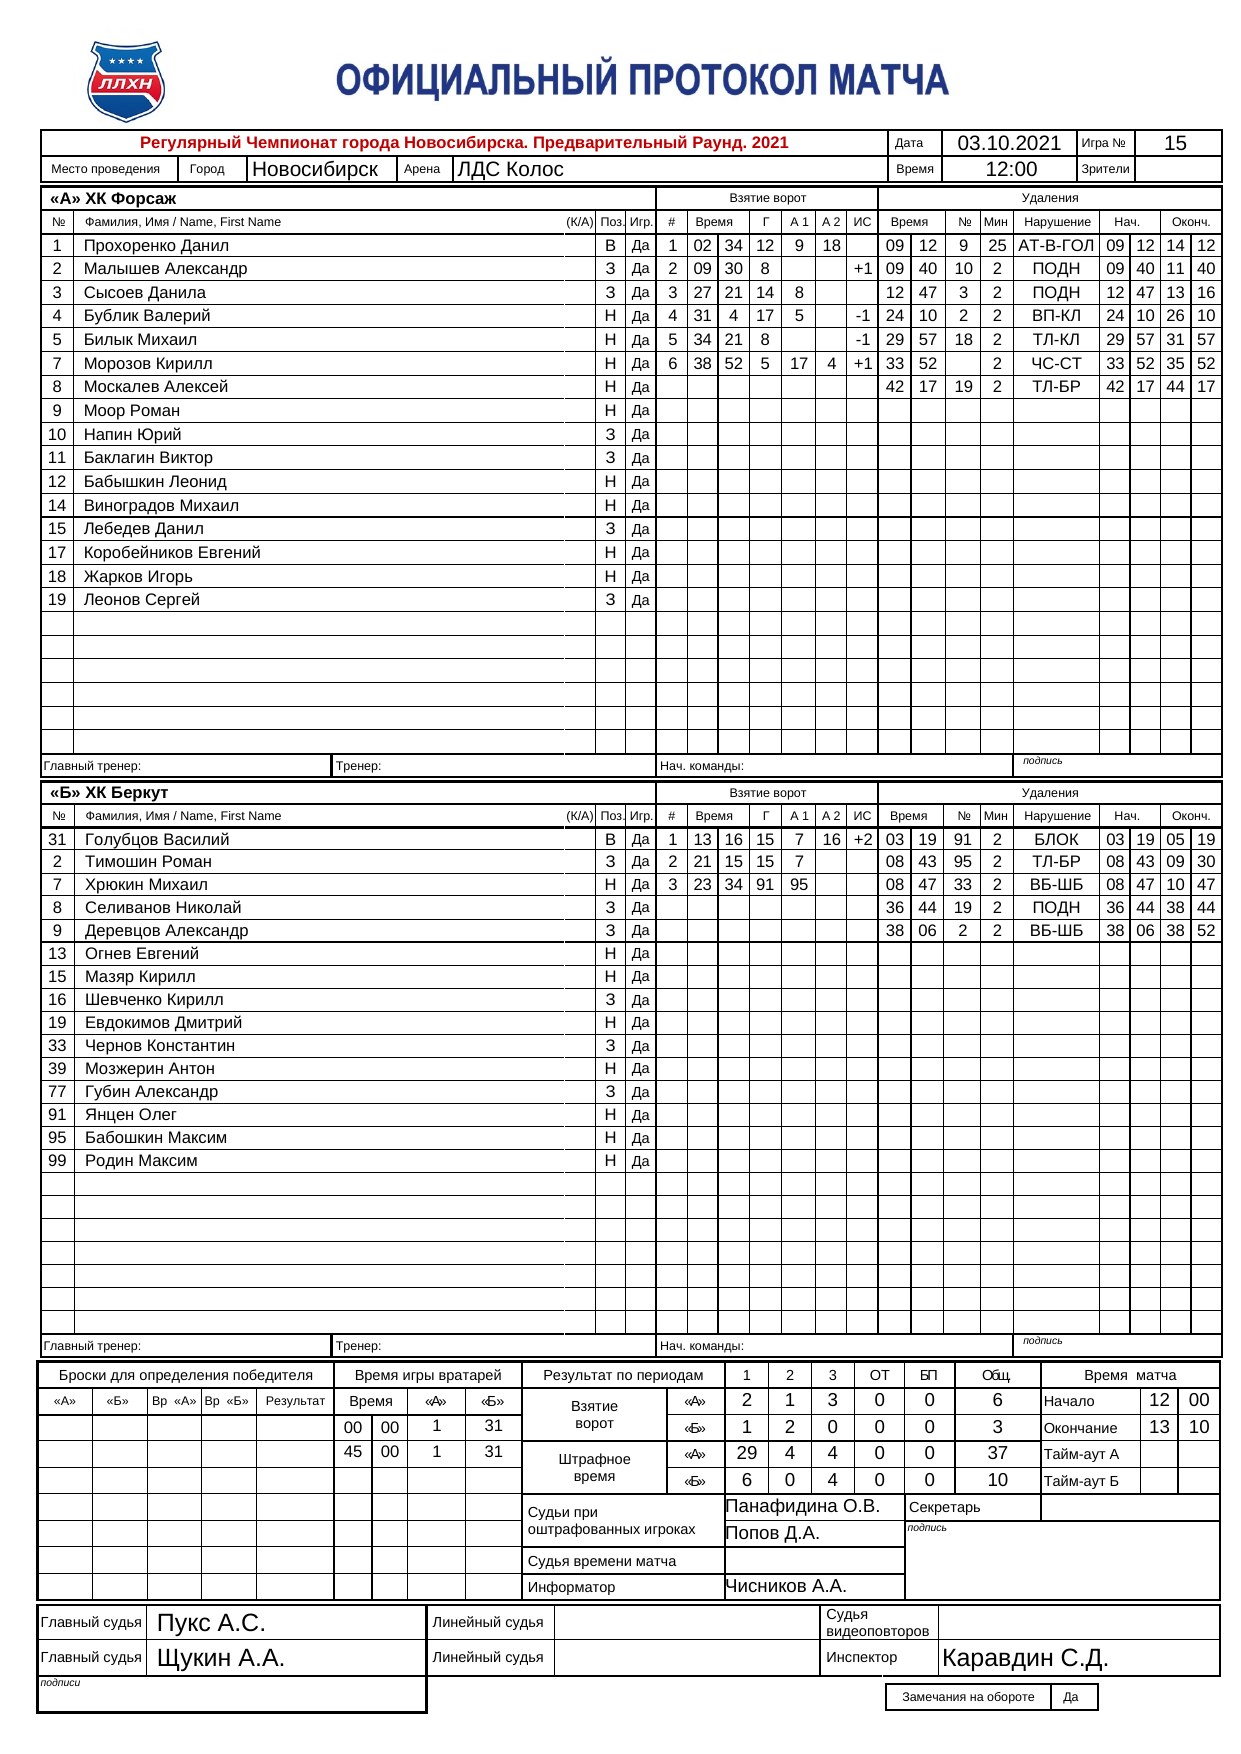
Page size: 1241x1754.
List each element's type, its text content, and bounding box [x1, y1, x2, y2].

table_cell [373, 1494, 407, 1520]
table_cell [1131, 1265, 1160, 1287]
table_cell [1100, 966, 1129, 987]
table_cell [1131, 470, 1160, 493]
table_cell [816, 989, 846, 1011]
table_cell [750, 1058, 781, 1079]
table_cell [42, 1288, 74, 1310]
table_cell [719, 1150, 749, 1172]
table_cell Да [626, 235, 655, 256]
table_cell [1131, 588, 1160, 611]
table_cell [688, 730, 717, 753]
table_cell [782, 1012, 815, 1033]
table_cell 7 [782, 829, 815, 849]
table_cell 19 [1131, 829, 1160, 849]
table_cell [75, 1196, 564, 1218]
table_cell [657, 1288, 687, 1310]
table_cell [816, 1242, 846, 1264]
table_cell Г [750, 805, 781, 826]
table_cell 13 [1141, 1415, 1177, 1440]
table_cell [879, 1265, 910, 1287]
table_cell Да [626, 850, 655, 872]
table_cell [1131, 989, 1160, 1011]
table_cell [816, 850, 846, 872]
table_cell [626, 707, 655, 729]
table_cell [1192, 966, 1221, 987]
table_cell [816, 494, 846, 516]
table_cell [782, 1196, 815, 1218]
table_cell 08 [1100, 850, 1129, 872]
table_cell [782, 1288, 815, 1310]
table_cell 3 [812, 1389, 854, 1413]
table_cell ИС [847, 211, 877, 233]
table_cell [42, 1242, 74, 1264]
table_cell [1192, 565, 1221, 587]
table_cell «Б» [668, 1468, 724, 1493]
table_cell [565, 989, 595, 1011]
table_cell Время [688, 211, 749, 233]
table_cell [782, 943, 815, 964]
table_cell [1161, 518, 1190, 540]
table_cell 8 [782, 281, 815, 303]
table_cell [657, 683, 687, 706]
table_cell Огнев Евгений [75, 943, 564, 964]
table_cell 23 [688, 874, 717, 895]
table_cell 45 [335, 1441, 371, 1467]
table_cell Жарков Игорь [74, 565, 564, 587]
table_cell [1136, 157, 1221, 181]
table_cell 0 [769, 1468, 811, 1493]
table_cell [847, 1012, 877, 1033]
table_cell [1014, 541, 1099, 564]
table_cell [565, 1219, 595, 1241]
table_cell [565, 683, 595, 706]
table_cell [719, 376, 749, 398]
table_cell [1100, 943, 1129, 964]
table_cell Родин Максим [75, 1150, 564, 1172]
table_cell БЛОК [1014, 829, 1099, 849]
table_cell З [596, 518, 625, 540]
table_cell [782, 1242, 815, 1264]
table_cell Н [596, 1127, 625, 1149]
table_cell [946, 470, 980, 493]
table_cell [847, 612, 877, 634]
table_cell 03 [1100, 829, 1129, 849]
table_cell [912, 446, 945, 469]
table_cell [750, 1012, 781, 1033]
table_cell [750, 1265, 781, 1287]
table_cell [93, 1574, 147, 1599]
table_cell Штрафное время [523, 1442, 666, 1493]
table_cell Хрюкин Михаил [75, 874, 564, 895]
table_cell 14 [42, 494, 73, 516]
table_cell [750, 541, 781, 564]
table_cell Да [626, 541, 655, 564]
table_cell [719, 1311, 749, 1333]
table_cell [688, 659, 717, 682]
table_header 2 [769, 1363, 811, 1387]
table_cell 38 [688, 352, 717, 374]
table_cell [1131, 707, 1160, 729]
table_cell [1131, 1081, 1160, 1103]
table_cell [847, 494, 877, 516]
table_cell [782, 1127, 815, 1149]
table_cell [944, 1311, 980, 1333]
table_cell [750, 989, 781, 1011]
table_cell [596, 659, 625, 682]
table_cell [912, 1104, 943, 1126]
table_cell 2 [657, 257, 687, 280]
table_header «А» ХК Форсаж [42, 188, 655, 209]
table_cell [74, 636, 564, 658]
table_cell [688, 896, 717, 918]
table_cell [1100, 1242, 1129, 1264]
table_cell [750, 1311, 781, 1333]
table_cell [719, 1265, 749, 1287]
table_cell [93, 1547, 147, 1573]
table_cell [657, 1311, 687, 1333]
table_cell 19 [1192, 829, 1221, 849]
table_cell 33 [42, 1035, 74, 1057]
table_cell 05 [1161, 829, 1190, 849]
table_cell [847, 1173, 877, 1195]
table_cell [719, 943, 749, 964]
table_cell 7 [42, 352, 73, 374]
table_cell 16 [816, 829, 846, 849]
table_cell [719, 423, 749, 445]
table_cell [466, 1494, 521, 1520]
table_cell [1131, 1242, 1160, 1264]
table_cell [1131, 446, 1160, 469]
table_cell З [596, 281, 625, 303]
table_cell 2 [981, 896, 1013, 918]
table_cell Информатор [523, 1575, 724, 1599]
table_cell [750, 636, 781, 658]
table_cell [1014, 1219, 1099, 1241]
table_cell [981, 989, 1013, 1011]
table_cell Город [179, 157, 246, 181]
table_cell [42, 1311, 74, 1333]
table_cell [565, 636, 595, 658]
table_cell 91 [944, 829, 980, 849]
table_cell [816, 541, 846, 564]
table_cell -1 [847, 305, 877, 327]
table_cell [816, 1196, 846, 1218]
table_cell [75, 1219, 564, 1241]
table_cell ВБ-ШБ [1014, 920, 1099, 941]
table_cell [946, 612, 980, 634]
table_cell [335, 1574, 371, 1599]
table_cell 8 [750, 257, 781, 280]
table_cell [981, 1265, 1013, 1287]
table_cell [719, 565, 749, 587]
table_cell [912, 1012, 943, 1033]
table_cell 17 [782, 352, 815, 374]
table_cell [912, 1196, 943, 1218]
table_cell 0 [905, 1442, 954, 1467]
table_cell [944, 1196, 980, 1218]
table_cell 12 [1131, 235, 1160, 256]
table_cell [912, 1150, 943, 1172]
table_cell [912, 1288, 943, 1310]
table_cell [719, 494, 749, 516]
table_cell [719, 1242, 749, 1264]
table_cell Морозов Кирилл [74, 352, 564, 374]
table_cell [408, 1574, 465, 1599]
table_cell [1100, 659, 1129, 682]
table_cell [565, 1081, 595, 1103]
table_cell ПОДН [1014, 281, 1099, 303]
table_cell 18 [816, 235, 846, 256]
table_cell 52 [1192, 920, 1221, 941]
table_cell [944, 966, 980, 987]
table_cell Да [626, 376, 655, 398]
table_cell [1100, 1058, 1129, 1079]
table_cell [847, 1219, 877, 1241]
table_cell [719, 1081, 749, 1103]
table_cell [408, 1494, 465, 1520]
table_cell Мозжерин Антон [75, 1058, 564, 1079]
table_cell Да [626, 305, 655, 327]
table_cell [782, 399, 815, 422]
table_cell [373, 1547, 407, 1573]
table_cell [1100, 1035, 1129, 1057]
table_cell 2 [981, 850, 1013, 872]
table_cell [847, 446, 877, 469]
table_cell [816, 966, 846, 987]
table_cell Да [626, 1035, 655, 1057]
table_cell Да [626, 1104, 655, 1126]
table_cell [750, 1196, 781, 1218]
table_cell [879, 1173, 910, 1195]
table_cell 3 [956, 1415, 1040, 1440]
table_cell [565, 305, 595, 327]
table_cell 1 [42, 235, 73, 256]
table_cell [626, 1288, 655, 1310]
table_cell [981, 518, 1013, 540]
table_cell [42, 636, 73, 658]
table_cell Да [626, 518, 655, 540]
table_cell [1161, 423, 1190, 445]
table_cell [565, 920, 595, 941]
table_cell [688, 1288, 717, 1310]
table_cell [750, 1081, 781, 1103]
table_cell [42, 1196, 74, 1218]
table_cell [596, 636, 625, 658]
table_cell ТЛ-КЛ [1014, 328, 1099, 351]
table_cell [596, 1242, 625, 1264]
table_cell [750, 1219, 781, 1241]
table_cell [981, 1196, 1013, 1218]
table_cell [565, 541, 595, 564]
table_cell [1161, 1288, 1190, 1310]
table_cell [1192, 1058, 1221, 1079]
table_cell Главный судья [39, 1640, 146, 1675]
table_cell [657, 423, 687, 445]
table_cell [981, 1127, 1013, 1149]
table_cell Тайм-аут А [1042, 1441, 1140, 1467]
table_cell [816, 1035, 846, 1057]
table_cell Малышев Александр [74, 257, 564, 280]
table_header Результат по периодам [523, 1363, 724, 1387]
table_cell Н [596, 565, 625, 587]
table_cell [816, 470, 846, 493]
table_cell [1131, 541, 1160, 564]
table_cell [912, 1173, 943, 1195]
table_cell [847, 399, 877, 422]
table_cell [1161, 943, 1190, 964]
table_cell [1014, 1150, 1099, 1172]
table_header 15 [1136, 131, 1221, 155]
table_cell [816, 328, 846, 351]
table_cell 10 [912, 305, 945, 327]
table_cell Да [626, 446, 655, 469]
table_cell [879, 1242, 910, 1264]
table_cell [879, 730, 910, 753]
table_cell 24 [1100, 305, 1129, 327]
table_cell [688, 423, 717, 445]
table_cell 52 [719, 352, 749, 374]
table_cell [879, 989, 910, 1011]
table_header Удаления [879, 188, 1221, 209]
table_cell 26 [1161, 305, 1190, 327]
table_cell [912, 494, 945, 516]
table_cell 09 [1161, 850, 1190, 872]
table_cell 5 [750, 352, 781, 374]
table_cell 40 [1131, 257, 1160, 280]
table_cell 12 [42, 470, 73, 493]
table_cell [879, 1127, 910, 1149]
table_cell [657, 920, 687, 941]
table_cell 02 [688, 235, 717, 256]
table_cell 0 [905, 1468, 954, 1493]
table_cell Бабошкин Максим [75, 1127, 564, 1149]
table_cell 30 [719, 257, 749, 280]
table_cell [750, 376, 781, 398]
table_cell 12:00 [943, 157, 1076, 181]
table_cell Лебедев Данил [74, 518, 564, 540]
table_cell [1192, 943, 1221, 964]
table_cell [879, 588, 910, 611]
table_cell [1161, 1127, 1190, 1149]
table_cell «А» [668, 1389, 724, 1413]
table_cell [944, 1127, 980, 1149]
table_cell [1131, 636, 1160, 658]
table_cell [1014, 423, 1099, 445]
table_cell [1100, 1127, 1129, 1149]
table_cell Мин [981, 211, 1013, 233]
table_cell 91 [750, 874, 781, 895]
table_cell [782, 257, 815, 280]
table_cell [626, 1173, 655, 1195]
table_cell Фамилия, Имя / Name, First Name [75, 805, 565, 826]
table_cell [1192, 612, 1221, 634]
table_cell [688, 1081, 717, 1103]
table_cell [719, 707, 749, 729]
table_cell 34 [688, 328, 717, 351]
table_cell [981, 399, 1013, 422]
table_cell 00 [1179, 1389, 1219, 1413]
table_cell [688, 399, 717, 422]
table_cell 33 [1100, 352, 1129, 374]
table_cell Шевченко Кирилл [75, 989, 564, 1011]
table_cell 10 [42, 423, 73, 445]
table_cell +1 [847, 257, 877, 280]
table_cell [1014, 966, 1099, 987]
table_cell 4 [812, 1442, 854, 1467]
table_cell [1161, 1035, 1190, 1057]
table_cell Взятие ворот [523, 1389, 666, 1440]
table_cell [912, 1081, 943, 1103]
table_cell [657, 399, 687, 422]
table_cell [657, 588, 687, 611]
table_cell 47 [1131, 874, 1160, 895]
table_cell [1192, 989, 1221, 1011]
table_cell [719, 1012, 749, 1033]
table_cell [257, 1441, 333, 1467]
table_cell [816, 1173, 846, 1195]
table_cell А 1 [782, 211, 815, 233]
table_cell [1192, 446, 1221, 469]
table_cell [565, 1196, 595, 1218]
table_cell [688, 612, 717, 634]
table_cell Да [626, 328, 655, 351]
table_cell [1014, 1058, 1099, 1079]
table_cell [847, 1104, 877, 1126]
table_cell Да [626, 920, 655, 941]
table_cell [1161, 1012, 1190, 1033]
table_cell [1014, 470, 1099, 493]
table_cell 42 [1100, 376, 1129, 398]
table_cell [912, 1058, 943, 1079]
table_cell [688, 541, 717, 564]
table_cell ПОДН [1014, 896, 1099, 918]
table_cell [1100, 541, 1129, 564]
table_cell [816, 399, 846, 422]
table_cell 4 [816, 352, 846, 374]
table_cell [1192, 588, 1221, 611]
table_cell 40 [1192, 257, 1221, 280]
table_cell 29 [1100, 328, 1129, 351]
table_cell [93, 1494, 147, 1520]
table_cell [657, 989, 687, 1011]
table_cell [1131, 423, 1160, 445]
table_header Да [1052, 1685, 1097, 1709]
table_cell В [596, 829, 625, 849]
table_cell [1161, 1058, 1190, 1079]
table_cell [657, 730, 687, 753]
table_cell Нарушение [1014, 211, 1099, 233]
table_cell Селиванов Николай [75, 896, 564, 918]
table_cell [42, 1173, 74, 1195]
table_cell [912, 1127, 943, 1149]
table_cell 14 [750, 281, 781, 303]
table_cell [879, 1196, 910, 1218]
table_cell [912, 683, 945, 706]
table_cell Судья видеоповторов [821, 1606, 938, 1639]
table_cell [847, 1265, 877, 1287]
table_cell [596, 1219, 625, 1241]
table_cell [816, 1219, 846, 1241]
table_cell [719, 683, 749, 706]
table_cell [565, 1012, 595, 1033]
table_cell [1100, 1173, 1129, 1195]
table_cell [1141, 1468, 1177, 1493]
table_cell 8 [42, 896, 74, 918]
table_cell [565, 423, 595, 445]
table_cell [373, 1574, 407, 1599]
table_cell [750, 920, 781, 941]
table_cell 2 [42, 850, 74, 872]
table_cell [750, 446, 781, 469]
table_cell [750, 1150, 781, 1172]
table_cell [879, 1012, 910, 1033]
table_cell [74, 659, 564, 682]
table_cell [1014, 518, 1099, 540]
table_cell [816, 1150, 846, 1172]
table_cell [1100, 494, 1129, 516]
table_cell [1131, 1035, 1160, 1057]
table_cell А 1 [782, 805, 815, 826]
table_cell [879, 612, 910, 634]
table_cell [688, 1173, 717, 1195]
table_cell [879, 943, 910, 964]
table_cell Главный тренер: [42, 1335, 330, 1356]
table_cell [74, 730, 564, 753]
table_header 03.10.2021 [943, 131, 1076, 155]
table_header Взятие ворот [657, 783, 877, 803]
table_cell [847, 1242, 877, 1264]
table_cell 17 [1131, 376, 1160, 398]
table_cell [816, 707, 846, 729]
table_cell № [42, 211, 73, 233]
table_cell [42, 1265, 74, 1287]
table_cell 19 [944, 896, 980, 918]
table_cell [944, 1035, 980, 1057]
table_cell Поз. [596, 211, 625, 233]
table_cell 09 [1100, 257, 1129, 280]
table_cell [981, 446, 1013, 469]
table_cell 0 [905, 1415, 954, 1440]
table_cell [565, 257, 595, 280]
table_cell [981, 683, 1013, 706]
table_cell 36 [1100, 896, 1129, 918]
table_cell 47 [912, 281, 945, 303]
table_cell [719, 1288, 749, 1310]
table_cell [719, 541, 749, 564]
table_cell 2 [981, 376, 1013, 398]
table_cell 00 [373, 1441, 407, 1467]
table_cell [816, 376, 846, 398]
table_cell [750, 565, 781, 587]
table_cell [847, 376, 877, 398]
table_cell [1014, 989, 1099, 1011]
table_cell [782, 966, 815, 987]
table_cell Да [626, 1150, 655, 1172]
table_cell 24 [879, 305, 910, 327]
table_cell [466, 1547, 521, 1573]
table_cell [565, 943, 595, 964]
table_cell [981, 1012, 1013, 1033]
table_cell [750, 1288, 781, 1310]
table_header БП [905, 1363, 954, 1387]
table_cell [657, 1127, 687, 1149]
table_cell Губин Александр [75, 1081, 564, 1103]
table_cell [657, 1081, 687, 1103]
table_cell Да [626, 494, 655, 516]
table_cell [1192, 636, 1221, 658]
table_cell [1161, 541, 1190, 564]
table_cell «А» [408, 1389, 465, 1413]
table_cell [1100, 399, 1129, 422]
table_cell [782, 659, 815, 682]
table_cell Да [626, 1127, 655, 1149]
table_cell 9 [42, 399, 73, 422]
table_cell З [596, 423, 625, 445]
table_cell [1161, 470, 1190, 493]
table_cell [688, 494, 717, 516]
table_cell [466, 1574, 521, 1599]
table_cell [719, 989, 749, 1011]
table_cell [555, 1606, 819, 1639]
table_cell [626, 730, 655, 753]
table_cell З [596, 257, 625, 280]
table_cell [626, 1219, 655, 1241]
table_cell Н [596, 1058, 625, 1079]
table_cell [565, 565, 595, 587]
table_cell [981, 636, 1013, 658]
table_cell [688, 1265, 717, 1287]
table_cell [1161, 636, 1190, 658]
table_cell [688, 1196, 717, 1218]
table_cell Пукс А.С. [147, 1606, 425, 1639]
table_cell 11 [42, 446, 73, 469]
table_cell [816, 588, 846, 611]
table_cell [946, 683, 980, 706]
table_cell [1100, 588, 1129, 611]
table_cell «А» [39, 1389, 92, 1413]
table_cell [847, 966, 877, 987]
table_cell [657, 494, 687, 516]
table_cell [750, 494, 781, 516]
table_cell 0 [855, 1389, 904, 1413]
table_cell [879, 707, 910, 729]
table_cell [946, 352, 980, 374]
table_cell 52 [912, 352, 945, 374]
table_cell [912, 565, 945, 587]
table_cell [1192, 1081, 1221, 1103]
table_cell [39, 1574, 92, 1599]
table_cell [1161, 1081, 1190, 1103]
table_cell [847, 659, 877, 682]
table_cell [912, 730, 945, 753]
table_cell [1100, 730, 1129, 753]
table_cell 6 [956, 1389, 1040, 1413]
table_cell [688, 376, 717, 398]
table_cell [879, 446, 910, 469]
table_cell [688, 470, 717, 493]
table_cell ЛДС Колос [454, 157, 887, 181]
table_cell [657, 1173, 687, 1195]
table_cell 13 [688, 829, 717, 849]
table_cell 1 [408, 1416, 465, 1440]
table_cell [428, 1677, 882, 1711]
table_cell Бабышкин Леонид [74, 470, 564, 493]
table_cell [1131, 1012, 1160, 1033]
table_cell [565, 1242, 595, 1264]
table_cell [1192, 659, 1221, 682]
table_cell [1131, 1173, 1160, 1195]
table_cell [816, 565, 846, 587]
table_cell [565, 588, 595, 611]
table_cell [466, 1521, 521, 1546]
table_cell 31 [466, 1441, 521, 1467]
table_cell Зрители [1078, 157, 1134, 181]
table_cell [1014, 612, 1099, 634]
table_cell [750, 612, 781, 634]
table_cell [1192, 1242, 1221, 1264]
table_cell Щукин А.А. [147, 1640, 425, 1675]
table_cell 9 [782, 235, 815, 256]
table_cell [782, 1035, 815, 1057]
table_cell [1192, 1196, 1221, 1218]
table_cell 4 [42, 305, 73, 327]
table_cell [688, 588, 717, 611]
table_cell ТЛ-БР [1014, 376, 1099, 398]
table_cell ИС [847, 805, 877, 826]
table_cell [1179, 1441, 1219, 1467]
table_cell [1100, 1104, 1129, 1126]
table_cell Голубцов Василий [75, 829, 564, 849]
table_cell [981, 1242, 1013, 1264]
table_cell [782, 1311, 815, 1333]
table_cell З [596, 989, 625, 1011]
table_cell 15 [42, 518, 73, 540]
table_cell [1014, 1081, 1099, 1103]
table_cell [565, 966, 595, 987]
table_cell [1100, 470, 1129, 493]
table_cell [944, 1265, 980, 1287]
table_cell [912, 518, 945, 540]
table_cell [816, 943, 846, 964]
table_cell [879, 399, 910, 422]
table_cell 21 [688, 850, 717, 872]
table_cell Попов Д.А. [726, 1521, 904, 1546]
table_cell 1 [657, 235, 687, 256]
table_cell 2 [944, 920, 980, 941]
table_cell [565, 1035, 595, 1057]
table_cell [816, 305, 846, 327]
table_cell [657, 966, 687, 987]
table_cell [912, 1219, 943, 1241]
table_cell [202, 1441, 256, 1467]
table_cell [42, 683, 73, 706]
table_cell [596, 707, 625, 729]
table_cell 0 [855, 1415, 904, 1440]
table_cell [1100, 1150, 1129, 1172]
table_cell [816, 683, 846, 706]
table_cell Билык Михаил [74, 328, 564, 351]
table_cell [565, 707, 595, 729]
table_cell [93, 1521, 147, 1546]
table_cell [912, 1035, 943, 1057]
table_cell [1100, 1288, 1129, 1310]
table_cell [74, 683, 564, 706]
table_cell 10 [1131, 305, 1160, 327]
table_cell 21 [719, 328, 749, 351]
table_cell 1 [408, 1441, 465, 1467]
table_cell 12 [1100, 281, 1129, 303]
table_cell [782, 920, 815, 941]
table_cell [912, 966, 943, 987]
table_cell [816, 1127, 846, 1149]
table_cell [657, 943, 687, 964]
table_cell [202, 1416, 256, 1440]
table_cell [726, 1548, 904, 1573]
table_cell [1014, 730, 1099, 753]
table_cell [847, 1311, 877, 1333]
table_cell [565, 235, 595, 256]
table_header Игра № [1078, 131, 1134, 155]
table_header Броски для определения победителя [39, 1363, 333, 1387]
table_cell [688, 1127, 717, 1149]
table_cell 95 [42, 1127, 74, 1149]
table_cell 12 [1192, 235, 1221, 256]
table_cell 09 [879, 235, 910, 256]
table_cell Игр. [626, 805, 655, 826]
table_cell 42 [879, 376, 910, 398]
table_cell [879, 1311, 910, 1333]
table_header Замечания на обороте [887, 1685, 1050, 1709]
table_cell 39 [42, 1058, 74, 1079]
table_cell [74, 612, 564, 634]
table_cell [596, 1196, 625, 1218]
table_cell 31 [688, 305, 717, 327]
table_cell [816, 257, 846, 280]
table_cell 16 [719, 829, 749, 849]
table_cell [944, 1242, 980, 1264]
table_cell [847, 565, 877, 587]
table_cell Результат [257, 1389, 333, 1413]
table_cell [750, 399, 781, 422]
table_cell [565, 1058, 595, 1079]
table_cell [879, 518, 910, 540]
table_cell [719, 1219, 749, 1241]
table_cell 18 [42, 565, 73, 587]
table_cell [1014, 588, 1099, 611]
table_cell [1179, 1468, 1219, 1493]
table_cell [1131, 612, 1160, 634]
table_cell 6 [726, 1468, 768, 1493]
table_cell +2 [847, 829, 877, 849]
table_cell [750, 896, 781, 918]
table_cell [1099, 1682, 1220, 1711]
table_header 3 [812, 1363, 854, 1387]
table_cell [1100, 423, 1129, 445]
table_cell Да [626, 352, 655, 374]
table_cell [657, 541, 687, 564]
table_cell Бублик Валерий [74, 305, 564, 327]
table_cell [816, 281, 846, 303]
table_cell [626, 1196, 655, 1218]
table_cell [257, 1494, 333, 1520]
table_cell [981, 1058, 1013, 1079]
table_cell [626, 659, 655, 682]
table_cell ВБ-ШБ [1014, 874, 1099, 895]
table_cell [1014, 399, 1099, 422]
table_cell [1131, 1127, 1160, 1149]
table_cell 57 [912, 328, 945, 351]
table_cell [1100, 989, 1129, 1011]
table_cell [657, 1104, 687, 1126]
table_cell [847, 518, 877, 540]
table_cell 5 [782, 305, 815, 327]
table_cell 3 [657, 281, 687, 303]
table_cell [719, 1173, 749, 1195]
table_cell [912, 659, 945, 682]
table_cell [1131, 730, 1160, 753]
table_cell «Б» [668, 1415, 724, 1440]
table_cell [688, 1012, 717, 1033]
table_cell 12 [1141, 1389, 1177, 1413]
table_cell [466, 1468, 521, 1493]
table_cell [688, 1242, 717, 1264]
table_cell [981, 1081, 1013, 1103]
table_cell [981, 966, 1013, 987]
table_cell 52 [1192, 352, 1221, 374]
table_cell Сысоев Данила [74, 281, 564, 303]
table_cell 35 [1161, 352, 1190, 374]
table_cell [1014, 683, 1099, 706]
table_cell подписи [39, 1677, 425, 1711]
table_cell [719, 1058, 749, 1079]
table_cell 91 [42, 1104, 74, 1126]
table_cell [1131, 1058, 1160, 1079]
table_cell Да [626, 896, 655, 918]
table_cell Тренер: [333, 1335, 655, 1356]
table_cell [257, 1416, 333, 1440]
table_cell [782, 541, 815, 564]
table_cell [981, 494, 1013, 516]
table_cell [1192, 470, 1221, 493]
table_cell [879, 1035, 910, 1057]
table_cell [879, 1058, 910, 1079]
table_cell Оконч. [1161, 805, 1221, 826]
table_cell [408, 1468, 465, 1493]
table_cell [1100, 1196, 1129, 1218]
table_cell [981, 1219, 1013, 1241]
table_cell [1014, 659, 1099, 682]
table_cell 0 [855, 1468, 904, 1493]
table_cell [257, 1521, 333, 1546]
table_cell [596, 683, 625, 706]
table_cell [719, 446, 749, 469]
table_cell 99 [42, 1150, 74, 1172]
table_cell 15 [750, 829, 781, 849]
table_header Удаления [879, 783, 1221, 803]
table_cell [565, 874, 595, 895]
table_cell Коробейников Евгений [74, 541, 564, 564]
table_cell [750, 730, 781, 753]
table_cell 18 [946, 328, 980, 351]
table_cell [657, 1242, 687, 1264]
table_cell 17 [42, 541, 73, 564]
table_cell 30 [1192, 850, 1221, 872]
table_cell [816, 730, 846, 753]
table_cell ВП-КЛ [1014, 305, 1099, 327]
table_cell [202, 1574, 256, 1599]
table_cell [782, 1104, 815, 1126]
table_cell Новосибирск [248, 157, 396, 181]
table_cell [42, 1219, 74, 1241]
table_cell [688, 1104, 717, 1126]
table_cell 44 [1161, 376, 1190, 398]
table_cell подпись [1014, 1335, 1221, 1356]
table_cell [879, 423, 910, 445]
table_cell [719, 896, 749, 918]
table_cell [1192, 1288, 1221, 1310]
table_cell [847, 1196, 877, 1218]
table_cell [657, 565, 687, 587]
table_cell [1014, 565, 1099, 587]
table_cell Н [596, 541, 625, 564]
table_cell [1100, 1265, 1129, 1287]
table_cell [148, 1574, 201, 1599]
table_cell АТ-В-ГОЛ [1014, 235, 1099, 256]
table_cell 21 [719, 281, 749, 303]
table_cell [657, 1150, 687, 1172]
table_cell 14 [1161, 235, 1190, 256]
table_cell З [596, 896, 625, 918]
table_cell [719, 1035, 749, 1057]
table_cell [688, 943, 717, 964]
table_cell [782, 1058, 815, 1079]
table_cell [944, 1150, 980, 1172]
table_cell 38 [879, 920, 910, 941]
table_cell 19 [42, 1012, 74, 1033]
table_cell [750, 518, 781, 540]
table_cell [657, 1196, 687, 1218]
table_cell [816, 1288, 846, 1310]
table_cell № [42, 805, 74, 826]
table_cell [1161, 1219, 1190, 1241]
table_cell 6 [657, 352, 687, 374]
table_cell 15 [719, 850, 749, 872]
table_cell Н [596, 376, 625, 398]
table_cell Время [889, 157, 941, 181]
table_cell [257, 1574, 333, 1599]
table_cell 17 [750, 305, 781, 327]
table_cell [1192, 1173, 1221, 1195]
table_cell [1014, 1311, 1099, 1333]
table_cell [750, 707, 781, 729]
table_cell 36 [879, 896, 910, 918]
table_cell Да [626, 281, 655, 303]
table_cell [782, 612, 815, 634]
table_cell [1014, 1196, 1099, 1218]
table_cell [981, 423, 1013, 445]
table_cell [946, 541, 980, 564]
table_cell [816, 920, 846, 941]
table_cell 2 [981, 920, 1013, 941]
table_cell З [596, 1081, 625, 1103]
table_cell [1014, 494, 1099, 516]
table_cell [1014, 943, 1099, 964]
table_cell [626, 683, 655, 706]
table_cell Баклагин Виктор [74, 446, 564, 469]
table_cell [847, 1058, 877, 1079]
table_cell З [596, 920, 625, 941]
table_cell 09 [879, 257, 910, 280]
table_cell [688, 989, 717, 1011]
table_cell 1 [726, 1415, 768, 1440]
table_cell [782, 328, 815, 351]
table_cell [847, 989, 877, 1011]
table_cell [879, 636, 910, 658]
table_cell [946, 659, 980, 682]
table_cell [1161, 612, 1190, 634]
table_cell 16 [42, 989, 74, 1011]
table_cell 47 [912, 874, 943, 895]
table_cell [1014, 1035, 1099, 1057]
table_cell Да [626, 943, 655, 964]
table_cell [946, 588, 980, 611]
table_cell [912, 636, 945, 658]
table_cell Н [596, 966, 625, 987]
table_cell № [946, 211, 980, 233]
table_cell [335, 1468, 371, 1493]
table_cell [946, 730, 980, 753]
table_cell [879, 565, 910, 587]
table_cell [565, 518, 595, 540]
table_cell 10 [1179, 1415, 1219, 1440]
table_cell [782, 446, 815, 469]
table_cell [782, 1150, 815, 1172]
table_cell [719, 588, 749, 611]
table_cell Леонов Сергей [74, 588, 564, 611]
table_cell [1131, 565, 1160, 587]
table_cell 43 [1131, 850, 1160, 872]
table_cell [946, 446, 980, 469]
table_cell [816, 1311, 846, 1333]
table_cell 38 [1161, 920, 1190, 941]
table_cell [912, 1242, 943, 1264]
table_cell [1192, 541, 1221, 564]
table_cell [596, 730, 625, 753]
table_cell [879, 683, 910, 706]
table_cell [1100, 612, 1129, 634]
table_cell [565, 1173, 595, 1195]
table_cell «А» [668, 1442, 724, 1467]
table_cell ЧС-СТ [1014, 352, 1099, 374]
table_cell [688, 518, 717, 540]
table_cell [946, 494, 980, 516]
table_cell [946, 518, 980, 540]
table_cell [688, 1150, 717, 1172]
table_cell Арена [398, 157, 452, 181]
table_header Общ. [956, 1363, 1040, 1387]
table_cell [688, 565, 717, 587]
table_cell 31 [1161, 328, 1190, 351]
table_cell 52 [1131, 352, 1160, 374]
table_cell [782, 707, 815, 729]
table_cell З [596, 588, 625, 611]
table_cell [847, 636, 877, 658]
table_cell Напин Юрий [74, 423, 564, 445]
table_cell [596, 1311, 625, 1333]
table_cell Н [596, 305, 625, 327]
table_cell [565, 896, 595, 918]
table_cell Вр «Б» [202, 1389, 256, 1413]
table_cell [750, 966, 781, 987]
table_cell [847, 423, 877, 445]
table_cell [944, 1081, 980, 1103]
table_cell 2 [981, 352, 1013, 374]
table_cell [879, 966, 910, 987]
table_cell 77 [42, 1081, 74, 1103]
table_cell [816, 1081, 846, 1103]
table_cell 2 [726, 1389, 768, 1413]
table_cell 08 [1100, 874, 1129, 895]
table_cell Янцен Олег [75, 1104, 564, 1126]
table_cell Н [596, 494, 625, 516]
table_cell [782, 470, 815, 493]
table_cell [1014, 1173, 1099, 1195]
table_cell 37 [956, 1442, 1040, 1467]
table_cell [782, 896, 815, 918]
table_cell [1192, 518, 1221, 540]
table_cell [1014, 446, 1099, 469]
table_cell [816, 659, 846, 682]
table_cell Н [596, 328, 625, 351]
table_cell [657, 659, 687, 682]
table_cell 13 [42, 943, 74, 964]
table_cell [719, 1127, 749, 1149]
table_cell [257, 1547, 333, 1573]
table_cell [946, 423, 980, 445]
table_cell Да [626, 1058, 655, 1079]
table_cell [981, 1173, 1013, 1195]
table_cell Н [596, 470, 625, 493]
table_cell [816, 612, 846, 634]
table_cell [750, 588, 781, 611]
table_cell [1131, 966, 1160, 987]
table_cell [1161, 707, 1190, 729]
table_cell [1014, 707, 1099, 729]
table_cell 12 [879, 281, 910, 303]
table_cell [981, 730, 1013, 753]
table_cell [688, 1219, 717, 1241]
table_cell [335, 1494, 371, 1520]
table_cell [1161, 659, 1190, 682]
table_cell [782, 376, 815, 398]
table_cell [750, 1104, 781, 1126]
table_cell 2 [657, 850, 687, 872]
table_cell [75, 1311, 564, 1333]
table_cell 16 [1192, 281, 1221, 303]
table_header Дата [889, 131, 941, 155]
table_cell [565, 470, 595, 493]
table_cell [981, 612, 1013, 634]
table_cell (К/А) [565, 805, 595, 826]
table_cell [626, 636, 655, 658]
table_cell [944, 1058, 980, 1079]
table_cell [1192, 1104, 1221, 1126]
table_cell Чисников А.А. [726, 1575, 904, 1599]
table_cell [148, 1468, 201, 1493]
table_cell [1161, 588, 1190, 611]
table_cell [688, 683, 717, 706]
table_cell 38 [1161, 896, 1190, 918]
table_cell [657, 707, 687, 729]
table_cell Н [596, 1150, 625, 1172]
table_cell 10 [956, 1468, 1040, 1493]
table_cell [912, 943, 943, 964]
table_cell Время [688, 805, 749, 826]
table_cell 2 [946, 305, 980, 327]
table_cell [1192, 1012, 1221, 1033]
table_cell [816, 1058, 846, 1079]
table_cell 3 [42, 281, 73, 303]
table_cell [657, 376, 687, 398]
table_cell 13 [1161, 281, 1190, 303]
table_cell [39, 1494, 92, 1520]
table_cell 2 [981, 257, 1013, 280]
table_cell [596, 1288, 625, 1310]
table_cell [657, 896, 687, 918]
table_cell [555, 1640, 819, 1675]
table_cell [1161, 730, 1190, 753]
table_cell [981, 1150, 1013, 1172]
table_cell [750, 1242, 781, 1264]
table_cell [1161, 1150, 1190, 1172]
table_cell [373, 1468, 407, 1493]
table_cell [847, 707, 877, 729]
table_cell [847, 1127, 877, 1149]
table_cell З [596, 1035, 625, 1057]
table_cell [879, 494, 910, 516]
table_cell [847, 920, 877, 941]
table_cell [944, 1104, 980, 1126]
table_cell [719, 470, 749, 493]
table_cell [257, 1468, 333, 1493]
table_cell [1100, 707, 1129, 729]
table_cell [1161, 989, 1190, 1011]
table_cell [1100, 1012, 1129, 1033]
table_cell [148, 1416, 201, 1440]
table_header Взятие ворот [657, 188, 877, 209]
table_cell 57 [1131, 328, 1160, 351]
table_cell [39, 1416, 92, 1440]
table_cell [782, 683, 815, 706]
table_cell Нач. команды: [657, 1335, 1012, 1356]
picture [5, 28, 1179, 129]
table_cell [1131, 518, 1160, 540]
table_cell [202, 1494, 256, 1520]
table_cell [847, 541, 877, 564]
table_cell [565, 730, 595, 753]
table_cell [1192, 1219, 1221, 1241]
table_cell [719, 1104, 749, 1126]
table_cell [847, 235, 877, 256]
table_cell 25 [981, 235, 1013, 256]
table_cell [42, 730, 73, 753]
table_cell [565, 829, 595, 849]
table_cell [39, 1441, 92, 1467]
table_cell [657, 446, 687, 469]
table_cell 2 [42, 257, 73, 280]
table_header 1 [726, 1363, 768, 1387]
table_cell Секретарь [906, 1495, 1040, 1520]
table_cell [39, 1468, 92, 1493]
table_cell 44 [912, 896, 943, 918]
table_cell Начало [1042, 1389, 1140, 1413]
table_cell 34 [719, 235, 749, 256]
table_cell 2 [981, 829, 1013, 849]
table_cell А 2 [816, 211, 846, 233]
table_cell 12 [750, 235, 781, 256]
table_cell [1161, 494, 1190, 516]
table_cell [657, 1012, 687, 1033]
table_cell Главный тренер: [42, 755, 330, 776]
table_cell [981, 943, 1013, 964]
table_cell [657, 1219, 687, 1241]
table_cell Чернов Константин [75, 1035, 564, 1057]
table_cell [93, 1416, 147, 1440]
table_cell [1131, 399, 1160, 422]
table_cell [847, 1150, 877, 1172]
table_cell Панафидина О.В. [726, 1495, 904, 1520]
table_cell [719, 518, 749, 540]
table_cell 34 [719, 874, 749, 895]
table_cell Да [626, 874, 655, 895]
table_cell [847, 850, 877, 872]
table_cell подпись [1014, 755, 1221, 776]
table_cell [148, 1521, 201, 1546]
table_cell 57 [1192, 328, 1221, 351]
table_cell Н [596, 874, 625, 895]
table_cell [1131, 659, 1160, 682]
table_cell [879, 659, 910, 682]
table_cell [1192, 1311, 1221, 1333]
table_cell [782, 730, 815, 753]
table_cell [912, 541, 945, 564]
table_cell 43 [912, 850, 943, 872]
table_cell [565, 850, 595, 872]
table_cell 4 [812, 1468, 854, 1493]
table_cell 7 [782, 850, 815, 872]
table_cell [1100, 636, 1129, 658]
table_cell [944, 1012, 980, 1033]
table_cell 17 [912, 376, 945, 398]
table_cell [1014, 1288, 1099, 1310]
table_cell 4 [719, 305, 749, 327]
table_cell [946, 636, 980, 658]
table_cell [719, 966, 749, 987]
table_cell [565, 494, 595, 516]
table_cell 44 [1192, 896, 1221, 918]
table_cell Деревцов Александр [75, 920, 564, 941]
table_cell [657, 1265, 687, 1287]
table_cell [1192, 1035, 1221, 1057]
table_cell [93, 1468, 147, 1493]
table_cell [1131, 1219, 1160, 1241]
table_cell [202, 1547, 256, 1573]
table_cell 06 [1131, 920, 1160, 941]
table_header Время игры вратарей [335, 1363, 521, 1387]
table_cell [847, 1288, 877, 1310]
table_cell Г [750, 211, 781, 233]
table_cell [657, 1035, 687, 1057]
table_cell [75, 1265, 564, 1287]
table_cell [816, 1012, 846, 1033]
table_cell [750, 1035, 781, 1057]
table_cell [1131, 1104, 1160, 1126]
table_cell Судья времени матча [523, 1548, 724, 1573]
table_cell [42, 707, 73, 729]
table_cell [626, 1242, 655, 1264]
table_cell [1161, 1311, 1190, 1333]
table_cell 19 [946, 376, 980, 398]
table_cell [657, 470, 687, 493]
table_cell 27 [688, 281, 717, 303]
table_cell 2 [981, 281, 1013, 303]
table_cell [912, 470, 945, 493]
table_cell Нарушение [1014, 805, 1099, 826]
table_cell [148, 1494, 201, 1520]
table_cell [1161, 565, 1190, 587]
table_cell 29 [879, 328, 910, 351]
table_cell 3 [657, 874, 687, 895]
table_cell [657, 612, 687, 634]
table_cell [1161, 683, 1190, 706]
table_cell 12 [912, 235, 945, 256]
table_cell [373, 1521, 407, 1546]
table_cell [202, 1521, 256, 1546]
table_cell [719, 730, 749, 753]
table_cell [1014, 1127, 1099, 1149]
table_cell [782, 636, 815, 658]
table_cell [93, 1441, 147, 1467]
table_cell [939, 1606, 1219, 1639]
table_cell Тимошин Роман [75, 850, 564, 872]
table_cell [912, 588, 945, 611]
table_cell Н [596, 1104, 625, 1126]
table_cell [565, 612, 595, 634]
table_cell [75, 1242, 564, 1264]
table_cell [912, 989, 943, 1011]
table_cell [1131, 1196, 1160, 1218]
table_cell [565, 1150, 595, 1172]
table_cell [912, 1311, 943, 1333]
table_cell Да [626, 829, 655, 849]
table_cell [565, 352, 595, 374]
table_cell [1192, 1150, 1221, 1172]
table_cell 33 [944, 874, 980, 895]
table_cell [782, 1265, 815, 1287]
table_cell Да [626, 1012, 655, 1033]
table_cell [1131, 1288, 1160, 1310]
table_cell Место проведения [42, 157, 177, 181]
table_cell Игр. [626, 211, 655, 233]
table_cell [883, 1677, 1220, 1681]
table_cell 47 [1131, 281, 1160, 303]
table_cell «Б» [93, 1389, 147, 1413]
table_cell 95 [782, 874, 815, 895]
table_cell [944, 943, 980, 964]
table_cell # [657, 805, 687, 826]
table_cell Тренер: [333, 755, 655, 776]
table_cell [944, 1219, 980, 1241]
table_header Регулярный Чемпионат города Новосибирска. Предварительный Раунд. 2021 [42, 131, 887, 155]
table_cell [981, 588, 1013, 611]
table_cell 2 [981, 305, 1013, 327]
table_cell [75, 1288, 564, 1310]
table_cell Линейный судья [428, 1606, 554, 1639]
table_cell Да [626, 588, 655, 611]
table_cell 11 [1161, 257, 1190, 280]
table_cell [1192, 1127, 1221, 1149]
table_cell [816, 446, 846, 469]
table_header «Б» ХК Беркут [42, 783, 655, 803]
table_cell Инспектор [821, 1640, 938, 1675]
table_cell [1014, 1265, 1099, 1287]
table_cell [946, 565, 980, 587]
table_cell [782, 1219, 815, 1241]
table_cell [782, 1173, 815, 1195]
table_header ОТ [855, 1363, 904, 1387]
table_cell [750, 470, 781, 493]
table_cell 0 [905, 1389, 954, 1413]
table_cell З [596, 850, 625, 872]
table_cell Каравдин С.Д. [939, 1640, 1219, 1675]
table_cell 8 [42, 376, 73, 398]
table_cell 3 [946, 281, 980, 303]
table_cell [847, 588, 877, 611]
table_cell 10 [1161, 874, 1190, 895]
table_cell [1161, 399, 1190, 422]
table_cell Нач. [1100, 211, 1160, 233]
table_cell 29 [726, 1442, 768, 1467]
table_cell [1100, 446, 1129, 469]
table_cell [688, 920, 717, 941]
table_cell [879, 541, 910, 564]
table_cell [688, 707, 717, 729]
table_cell [75, 1173, 564, 1195]
table_cell 09 [688, 257, 717, 280]
table_cell 5 [42, 328, 73, 351]
table_header Время матча [1042, 1363, 1219, 1387]
table_cell [847, 943, 877, 964]
table_cell [912, 423, 945, 445]
table_cell [847, 281, 877, 303]
table_cell [816, 1104, 846, 1126]
table_cell [596, 612, 625, 634]
table_cell [981, 1311, 1013, 1333]
table_cell [688, 446, 717, 469]
table_cell [782, 565, 815, 587]
table_cell Прохоренко Данил [74, 235, 564, 256]
table_cell [1192, 399, 1221, 422]
table_cell [565, 281, 595, 303]
table_cell Время [335, 1389, 407, 1413]
table_cell Евдокимов Дмитрий [75, 1012, 564, 1033]
table_cell [816, 896, 846, 918]
table_cell Моор Роман [74, 399, 564, 422]
table_cell 47 [1192, 874, 1221, 895]
table_cell 9 [42, 920, 74, 941]
table_cell [565, 659, 595, 682]
table_cell [847, 470, 877, 493]
table_cell [1161, 1104, 1190, 1126]
table_cell «Б » [466, 1389, 521, 1413]
table_cell подпись [906, 1522, 1219, 1599]
table_cell [847, 1081, 877, 1103]
table_cell 10 [946, 257, 980, 280]
table_cell [782, 494, 815, 516]
table_cell 00 [373, 1416, 407, 1440]
table_cell [1161, 1242, 1190, 1264]
table_cell [1161, 1265, 1190, 1287]
table_cell 0 [855, 1442, 904, 1467]
table_cell [1141, 1441, 1177, 1467]
table_cell # [657, 211, 687, 233]
table_cell [782, 423, 815, 445]
table_cell [719, 399, 749, 422]
table_cell [148, 1441, 201, 1467]
table_cell [408, 1521, 465, 1546]
table_cell [782, 518, 815, 540]
table_cell Поз. [596, 805, 625, 826]
table_cell Да [626, 470, 655, 493]
table_cell [981, 1104, 1013, 1126]
table_cell [565, 446, 595, 469]
table_cell [750, 659, 781, 682]
table_cell [74, 707, 564, 729]
table_cell [565, 328, 595, 351]
table_cell [1100, 1081, 1129, 1103]
table_cell [657, 1058, 687, 1079]
table_cell 10 [1192, 305, 1221, 327]
table_cell [782, 588, 815, 611]
table_cell [879, 470, 910, 493]
table_cell [1131, 1311, 1160, 1333]
table_cell [688, 966, 717, 987]
table_cell 19 [42, 588, 73, 611]
table_cell 95 [944, 850, 980, 872]
table_cell [912, 612, 945, 634]
table_cell (К/А) [565, 211, 595, 233]
table_cell [750, 423, 781, 445]
table_cell [981, 1288, 1013, 1310]
table_cell Фамилия, Имя / Name, First Name [74, 211, 565, 233]
table_cell З [596, 446, 625, 469]
table_cell 44 [1131, 896, 1160, 918]
table_cell [596, 1265, 625, 1287]
table_cell Вр «А» [148, 1389, 201, 1413]
table_cell [1100, 1219, 1129, 1241]
table_cell [626, 1265, 655, 1287]
table_cell [1131, 683, 1160, 706]
table_cell [565, 1265, 595, 1287]
table_cell [782, 989, 815, 1011]
table_cell [1042, 1495, 1219, 1520]
table_cell [408, 1547, 465, 1573]
table_cell [847, 730, 877, 753]
table_cell Время [879, 805, 943, 826]
table_cell Да [626, 423, 655, 445]
table_cell [1192, 1265, 1221, 1287]
table_cell 2 [981, 328, 1013, 351]
table_cell [1192, 683, 1221, 706]
table_cell 31 [466, 1416, 521, 1440]
table_cell 08 [879, 874, 910, 895]
table_cell 2 [769, 1415, 811, 1440]
table_cell [39, 1521, 92, 1546]
table_cell 31 [42, 829, 74, 849]
table_cell [750, 943, 781, 964]
table_cell [1131, 494, 1160, 516]
table_cell [657, 636, 687, 658]
table_cell [1161, 966, 1190, 987]
table_cell 15 [750, 850, 781, 872]
table_cell [42, 612, 73, 634]
table_cell [1100, 1311, 1129, 1333]
table_cell 19 [912, 829, 943, 849]
table_cell 2 [981, 874, 1013, 895]
table_cell 15 [42, 966, 74, 987]
table_cell [565, 376, 595, 398]
table_cell [1131, 1150, 1160, 1172]
table_cell Да [626, 966, 655, 987]
table_cell 9 [946, 235, 980, 256]
table_cell [750, 1127, 781, 1149]
table_cell [719, 612, 749, 634]
table_cell [335, 1547, 371, 1573]
table_cell Главный судья [39, 1606, 146, 1639]
table_cell [981, 659, 1013, 682]
table_cell [1014, 636, 1099, 658]
table_cell [847, 896, 877, 918]
table_cell [847, 683, 877, 706]
table_cell Виноградов Михаил [74, 494, 564, 516]
table_cell Линейный судья [428, 1640, 554, 1675]
table_cell Да [626, 565, 655, 587]
table_cell А 2 [816, 805, 846, 826]
table_cell 00 [335, 1416, 371, 1440]
table_cell [202, 1468, 256, 1493]
table_cell [148, 1547, 201, 1573]
table_cell [981, 1035, 1013, 1057]
table_cell Нач. команды: [657, 755, 1012, 776]
table_cell [944, 1173, 980, 1195]
table_cell [912, 399, 945, 422]
table_cell [782, 1081, 815, 1103]
table_cell [750, 1173, 781, 1195]
table_cell [565, 1104, 595, 1126]
table_cell [565, 1288, 595, 1310]
table_cell [750, 683, 781, 706]
table_cell 06 [912, 920, 943, 941]
table_cell [1131, 943, 1160, 964]
table_cell Да [626, 1081, 655, 1103]
table_cell +1 [847, 352, 877, 374]
table_cell 03 [879, 829, 910, 849]
table_cell [1161, 1173, 1190, 1195]
table_cell 40 [912, 257, 945, 280]
table_cell Да [626, 989, 655, 1011]
table_cell [816, 636, 846, 658]
table_cell 1 [657, 829, 687, 849]
table_cell [816, 1265, 846, 1287]
table_cell [981, 470, 1013, 493]
table_cell [42, 659, 73, 682]
table_cell Москалев Алексей [74, 376, 564, 398]
table_cell [816, 423, 846, 445]
table_cell [879, 1104, 910, 1126]
table_cell Время [879, 211, 945, 233]
table_cell В [596, 235, 625, 256]
table_cell [1192, 494, 1221, 516]
table_cell [847, 874, 877, 895]
table_cell Тайм-аут Б [1042, 1468, 1140, 1493]
table_cell [912, 1265, 943, 1287]
table_cell [879, 1150, 910, 1172]
table_cell [1100, 683, 1129, 706]
table_cell 5 [657, 328, 687, 351]
table_cell [719, 636, 749, 658]
table_cell [335, 1521, 371, 1546]
table_cell [1161, 446, 1190, 469]
table_cell 4 [657, 305, 687, 327]
table_cell [626, 612, 655, 634]
table_cell [1014, 1012, 1099, 1033]
table_cell [1014, 1242, 1099, 1264]
table_cell [944, 1288, 980, 1310]
table_cell [565, 399, 595, 422]
table_cell [719, 920, 749, 941]
table_cell Судьи при оштрафованных игроках [523, 1495, 724, 1546]
table_cell 8 [750, 328, 781, 351]
table_cell [879, 1219, 910, 1241]
table_cell № [944, 805, 980, 826]
table_cell [946, 707, 980, 729]
table_cell [688, 1311, 717, 1333]
table_cell Мин [981, 805, 1013, 826]
table_cell [944, 989, 980, 1011]
table_cell [946, 399, 980, 422]
table_cell 38 [1100, 920, 1129, 941]
table_cell Да [626, 399, 655, 422]
table_cell 17 [1192, 376, 1221, 398]
table_cell [1100, 565, 1129, 587]
table_cell [565, 1311, 595, 1333]
table_cell [719, 659, 749, 682]
table_cell [847, 1035, 877, 1057]
table_cell [657, 518, 687, 540]
table_cell 7 [42, 874, 74, 895]
table_cell Н [596, 943, 625, 964]
table_cell ПОДН [1014, 257, 1099, 280]
table_cell [981, 541, 1013, 564]
table_cell [688, 1058, 717, 1079]
table_cell [1192, 423, 1221, 445]
table_cell Н [596, 399, 625, 422]
table_cell Окончание [1042, 1415, 1140, 1440]
table_cell [1161, 1196, 1190, 1218]
table_cell 4 [769, 1442, 811, 1467]
table_cell [1100, 518, 1129, 540]
table_cell [816, 518, 846, 540]
table_cell [596, 1173, 625, 1195]
table_cell [1014, 1104, 1099, 1126]
table_cell Оконч. [1161, 211, 1221, 233]
table_cell [1192, 707, 1221, 729]
table_cell [912, 707, 945, 729]
table_cell [39, 1547, 92, 1573]
table_cell [981, 565, 1013, 587]
table_cell [1192, 730, 1221, 753]
table_cell 1 [769, 1389, 811, 1413]
table_cell Мазяр Кирилл [75, 966, 564, 987]
table_cell [879, 1081, 910, 1103]
table_cell 33 [879, 352, 910, 374]
table_cell Н [596, 1012, 625, 1033]
table_cell [688, 636, 717, 658]
table_cell Н [596, 352, 625, 374]
table_cell [688, 1035, 717, 1057]
table_cell [981, 707, 1013, 729]
table_cell 0 [812, 1415, 854, 1440]
table_cell 09 [1100, 235, 1129, 256]
table_cell [879, 1288, 910, 1310]
table_cell Нач. [1100, 805, 1160, 826]
table_cell [719, 1196, 749, 1218]
table_cell [565, 1127, 595, 1149]
table_cell ТЛ-БР [1014, 850, 1099, 872]
table_cell [626, 1311, 655, 1333]
table_cell [816, 874, 846, 895]
table_cell Да [626, 257, 655, 280]
table_cell 08 [879, 850, 910, 872]
table_cell -1 [847, 328, 877, 351]
